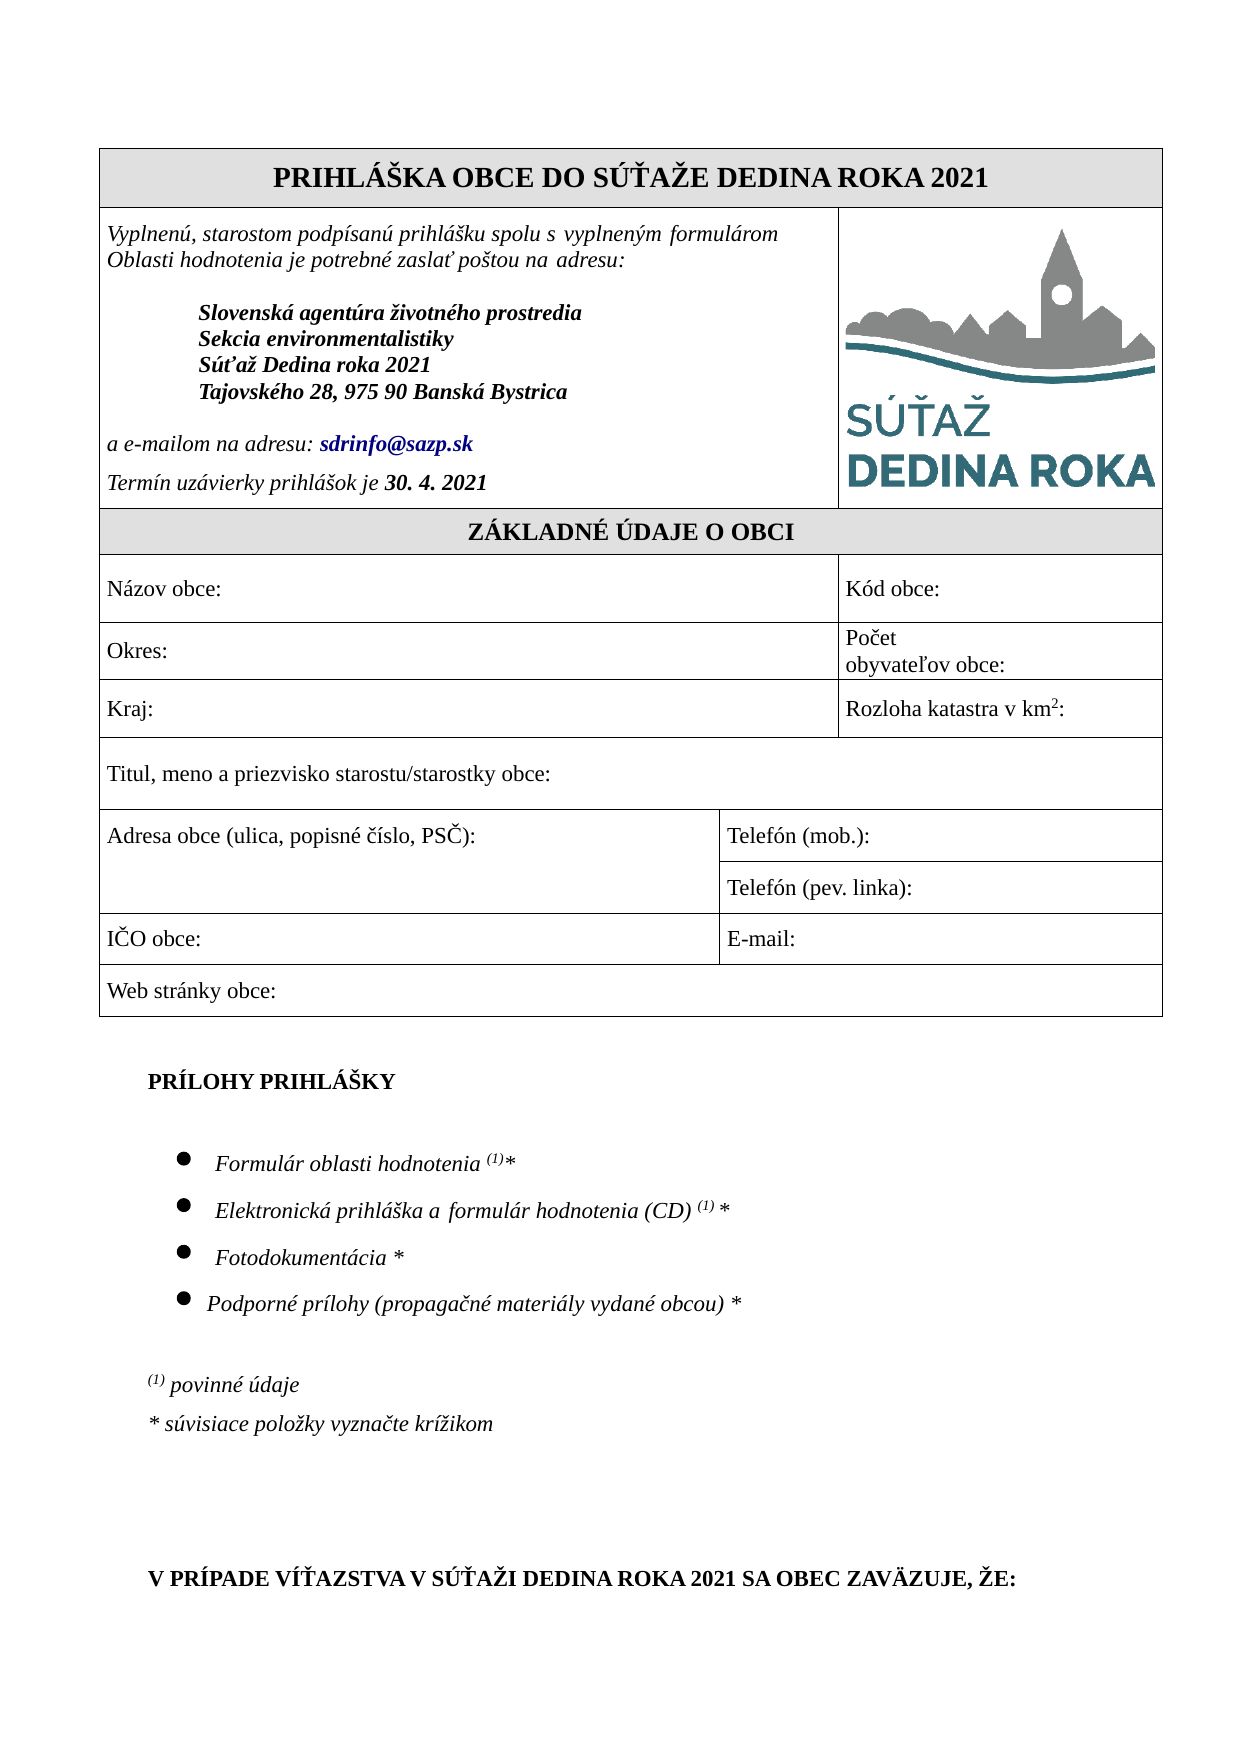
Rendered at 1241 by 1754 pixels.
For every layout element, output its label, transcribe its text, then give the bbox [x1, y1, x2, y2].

table_cell Web stránky obce: [100, 965, 1162, 1016]
table_cell Rozloha katastra v km2: [839, 680, 1162, 737]
table_cell Titul, meno a priezvisko starostu/starostky obce: [100, 738, 1162, 809]
table_cell [839, 208, 1162, 508]
list Elektronická prihláška a formulár hodnotenia (CD) (1) * [177, 1192, 1093, 1226]
table_cell E-mail: [720, 914, 1162, 964]
table_header PRIHLÁŠKA OBCE do súťaže dedina roka 2021 [100, 149, 1162, 207]
table_cell [100, 861, 719, 912]
table_cell Kód obce: [839, 555, 1162, 622]
table_cell Telefón (mob.): [720, 810, 1162, 861]
text (1) povinné údaje [148, 1371, 1093, 1397]
text PRÍLOHY PRIHLÁŠKY [148, 1068, 1093, 1094]
table_cell Kraj: [100, 680, 838, 737]
table_cell Adresa obce (ulica, popisné číslo, PSČ): [100, 810, 719, 861]
table_cell Okres: [100, 623, 838, 679]
table_cell IČO obce: [100, 914, 719, 964]
list Formulár oblasti hodnotenia (1)* [177, 1146, 1093, 1180]
list Podporné prílohy (propagačné materiály vydané obcou) * [177, 1285, 1093, 1319]
table_cell Základné údaje o obci [100, 509, 1162, 554]
table_cell Vyplnenú, starostom podpísanú prihlášku spolu s vyplneným formulárom Oblasti hodnotenia je potrebné zaslať poštou na adresu: Slovenská agentúra životného prostredia Sekcia environmentalistiky Súťaž Dedina roka 2021 Tajovského 28, 975 90 Banská Bystrica a e-mailom na adresu: sdrinfo@sazp.sk Termín uzávierky prihlášok je 30. 4. 2021 [100, 208, 838, 508]
text V PRÍPADE VÍŤAZSTVA V SÚŤAŽI DEDINA ROKA 2021 SA OBEC ZAVÄZUJE, ŽE: [148, 1565, 1093, 1591]
text * súvisiace položky vyznačte krížikom [148, 1410, 1093, 1436]
table_cell Názov obce: [100, 555, 838, 622]
table_cell Počet obyvateľov obce: [839, 623, 1162, 679]
table_cell Telefón (pev. linka): [720, 862, 1162, 912]
list Fotodokumentácia * [177, 1239, 1093, 1273]
